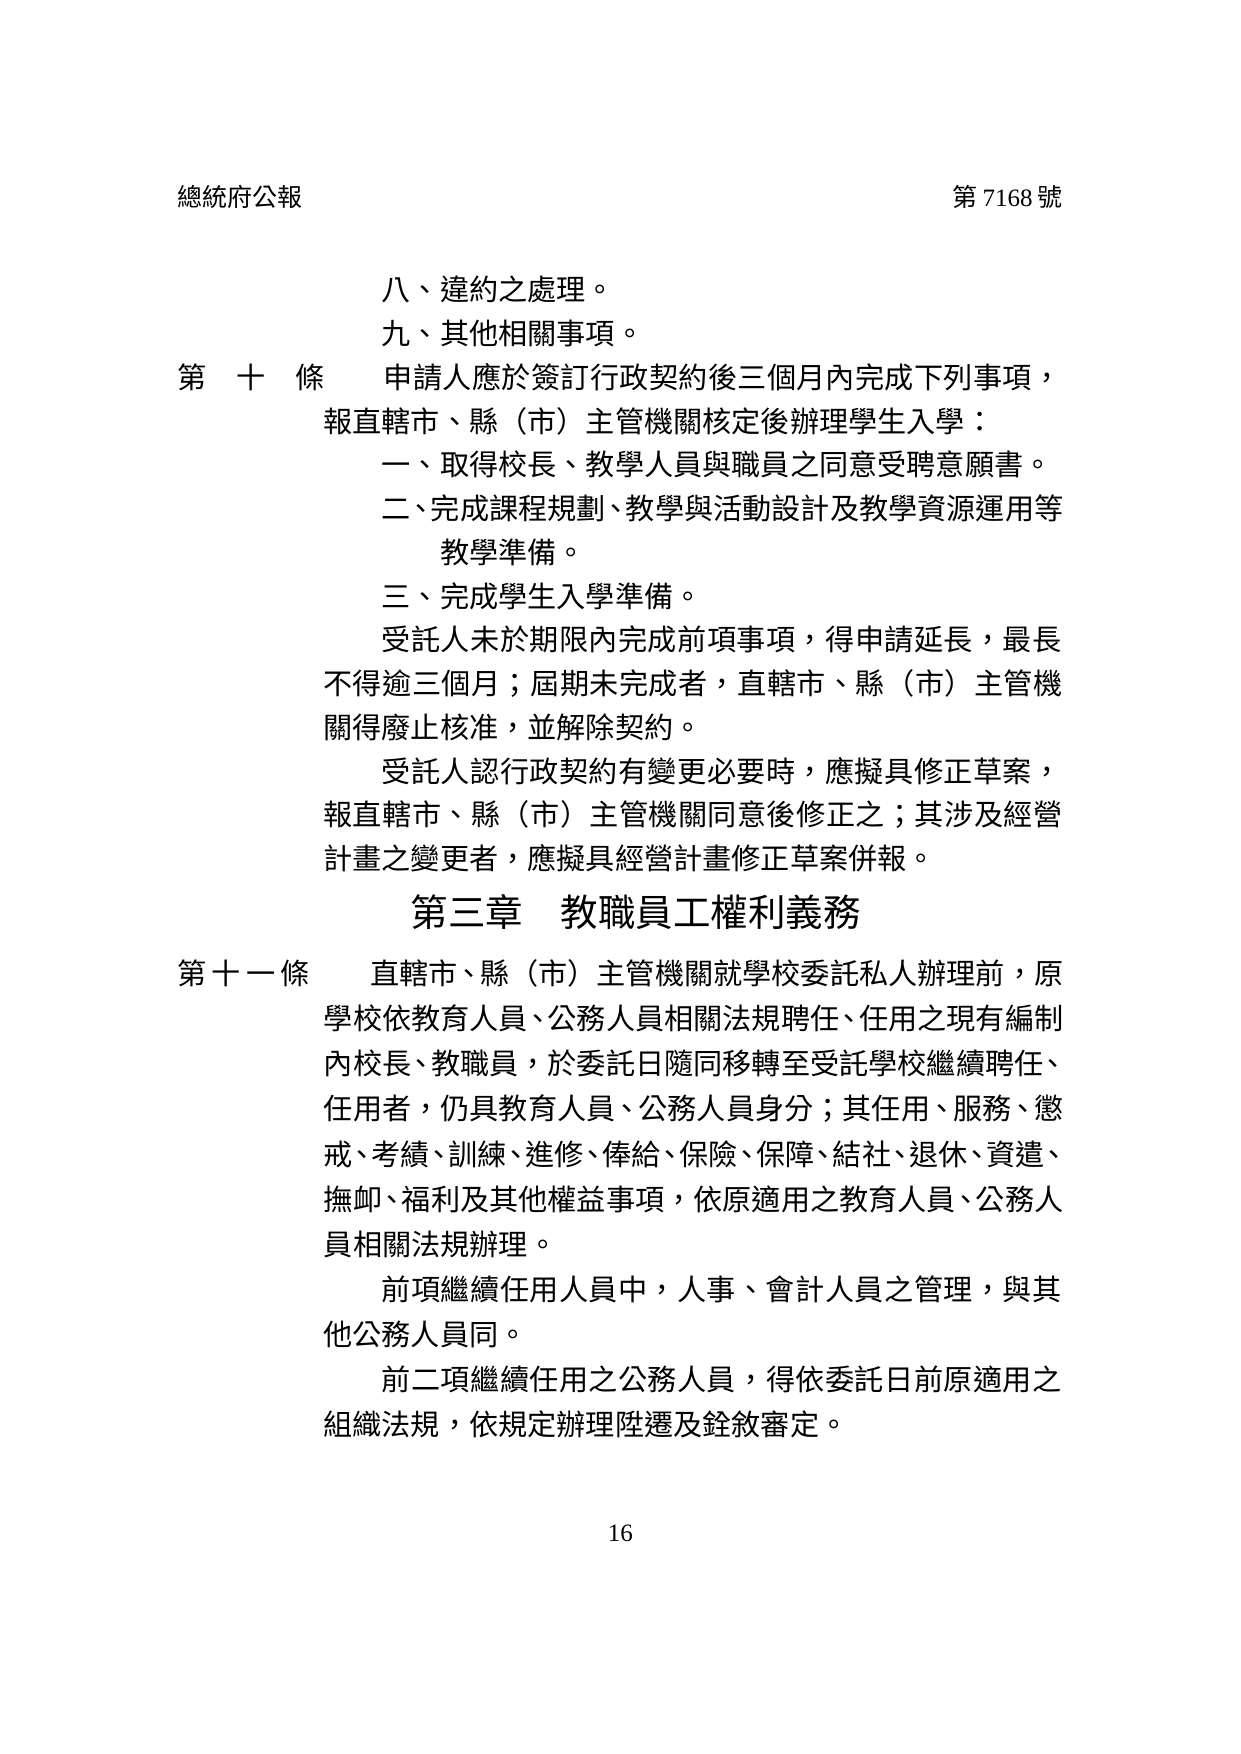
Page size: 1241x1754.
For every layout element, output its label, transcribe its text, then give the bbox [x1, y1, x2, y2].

text 二、完成課程規劃、教學與活動設計及教學資源運用等教學準備。 [381, 484, 1063, 572]
text 九、其他相關事項。 [381, 309, 1063, 353]
text 一、取得校長、教學人員與職員之同意受聘意願書。 [381, 441, 1063, 484]
text 前項繼續任用人員中，人事、會計人員之管理，與其他公務人員同。 [323, 1264, 1063, 1354]
text 第三章 教職員工權利義務 [411, 891, 1063, 936]
text 八、違約之處理。 [381, 266, 1063, 309]
text 受託人認行政契約有變更必要時，應擬具修正草案，報直轄市、縣（市）主管機關同意後修正之；其涉及經營計畫之變更者，應擬具經營計畫修正草案併報。 [323, 747, 1063, 878]
text 第十一條 直轄市、縣（市）主管機關就學校委託私人辦理前，原學校依教育人員、公務人員相關法規聘任、任用之現有編制內校長、教職員，於委託日隨同移轉至受託學校繼續聘任、任用者，仍具教育人員、公務人員身分；其任用、服務、懲戒、考績、訓練、進修、俸給、保險、保障、結社、退休、資遣、撫卹、福利及其他權益事項，依原適用之教育人員、公務人員相關法規辦理。 [177, 948, 1063, 1264]
text 受託人未於期限內完成前項事項，得申請延長，最長不得逾三個月；屆期未完成者，直轄市、縣（市）主管機關得廢止核准，並解除契約。 [323, 616, 1063, 747]
text 第 十 條 申請人應於簽訂行政契約後三個月內完成下列事項，報直轄市、縣（市）主管機關核定後辦理學生入學： [177, 353, 1063, 441]
text 前二項繼續任用之公務人員，得依委託日前原適用之組織法規，依規定辦理陞遷及銓敘審定。 [323, 1354, 1063, 1444]
text 三、完成學生入學準備。 [381, 572, 1063, 616]
